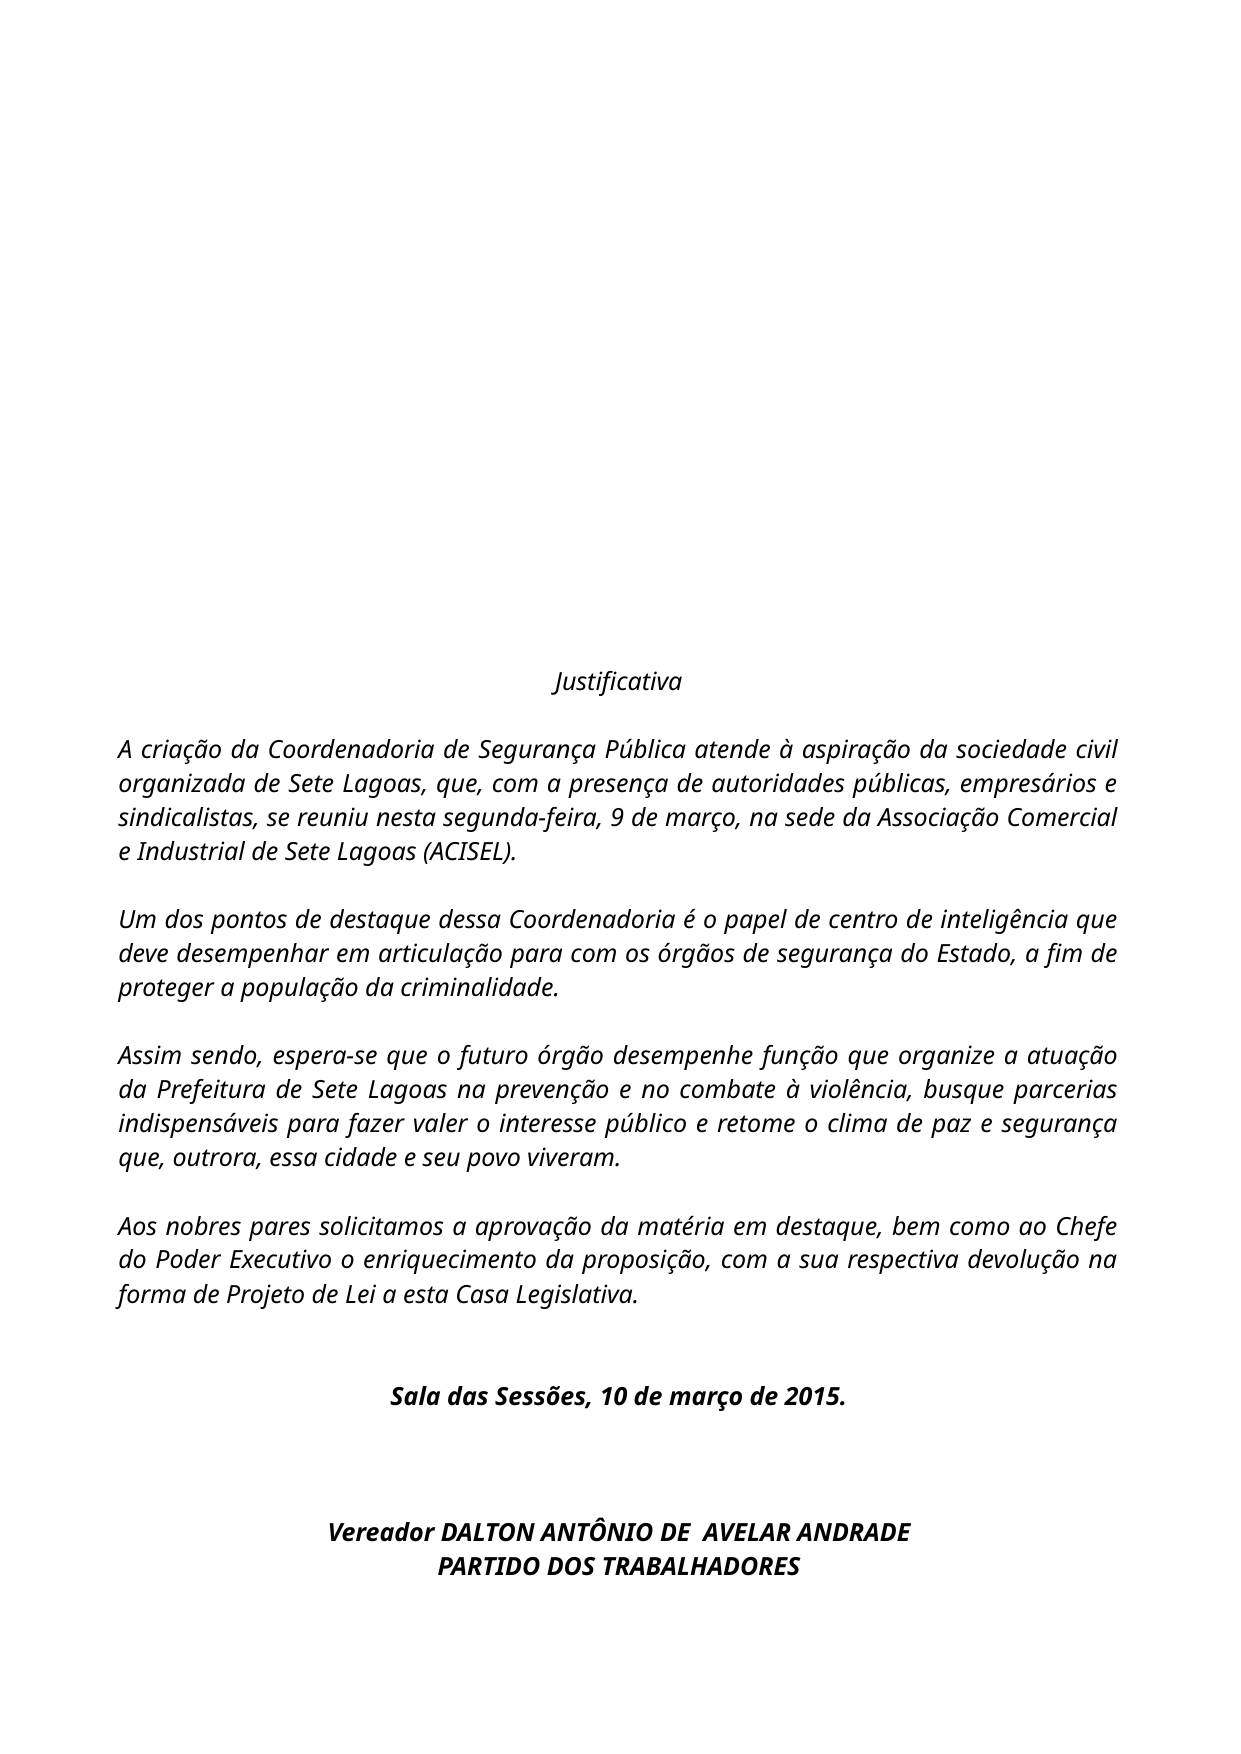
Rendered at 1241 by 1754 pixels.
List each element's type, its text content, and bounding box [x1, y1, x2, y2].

text Sala das Sessões, 10 de março de 2015. [118, 1378, 1122, 1412]
text A criação da Coordenadoria de Segurança Pública atende à aspiração da sociedade civil organizada de Sete Lagoas, que, com a presença de autoridades públicas, empresários e sindicalistas, se reuniu nesta segunda-feira, 9 de março, na sede da Associação Comercial e Industrial de Sete Lagoas (ACISEL). [118, 731, 1122, 867]
text Um dos pontos de destaque dessa Coordenadoria é o papel de centro de inteligência que deve desempenhar em articulação para com os órgãos de segurança do Estado, a fim de proteger a população da criminalidade. [118, 902, 1122, 1004]
text Aos nobres pares solicitamos a aprovação da matéria em destaque, bem como ao Chefe do Poder Executivo o enriquecimento da proposição, com a sua respectiva devolução na forma de Projeto de Lei a esta Casa Legislativa. [118, 1208, 1122, 1310]
text Assim sendo, espera-se que o futuro órgão desempenhe função que organize a atuação da Prefeitura de Sete Lagoas na prevenção e no combate à violência, busque parcerias indispensáveis para fazer valer o interesse público e retome o clima de paz e segurança que, outrora, essa cidade e seu povo viveram. [118, 1038, 1122, 1174]
text Justificativa [118, 663, 1122, 697]
text Vereador DALTON ANTÔNIO DE AVELAR ANDRADE [118, 1515, 1122, 1549]
text PARTIDO DOS TRABALHADORES [118, 1549, 1122, 1583]
